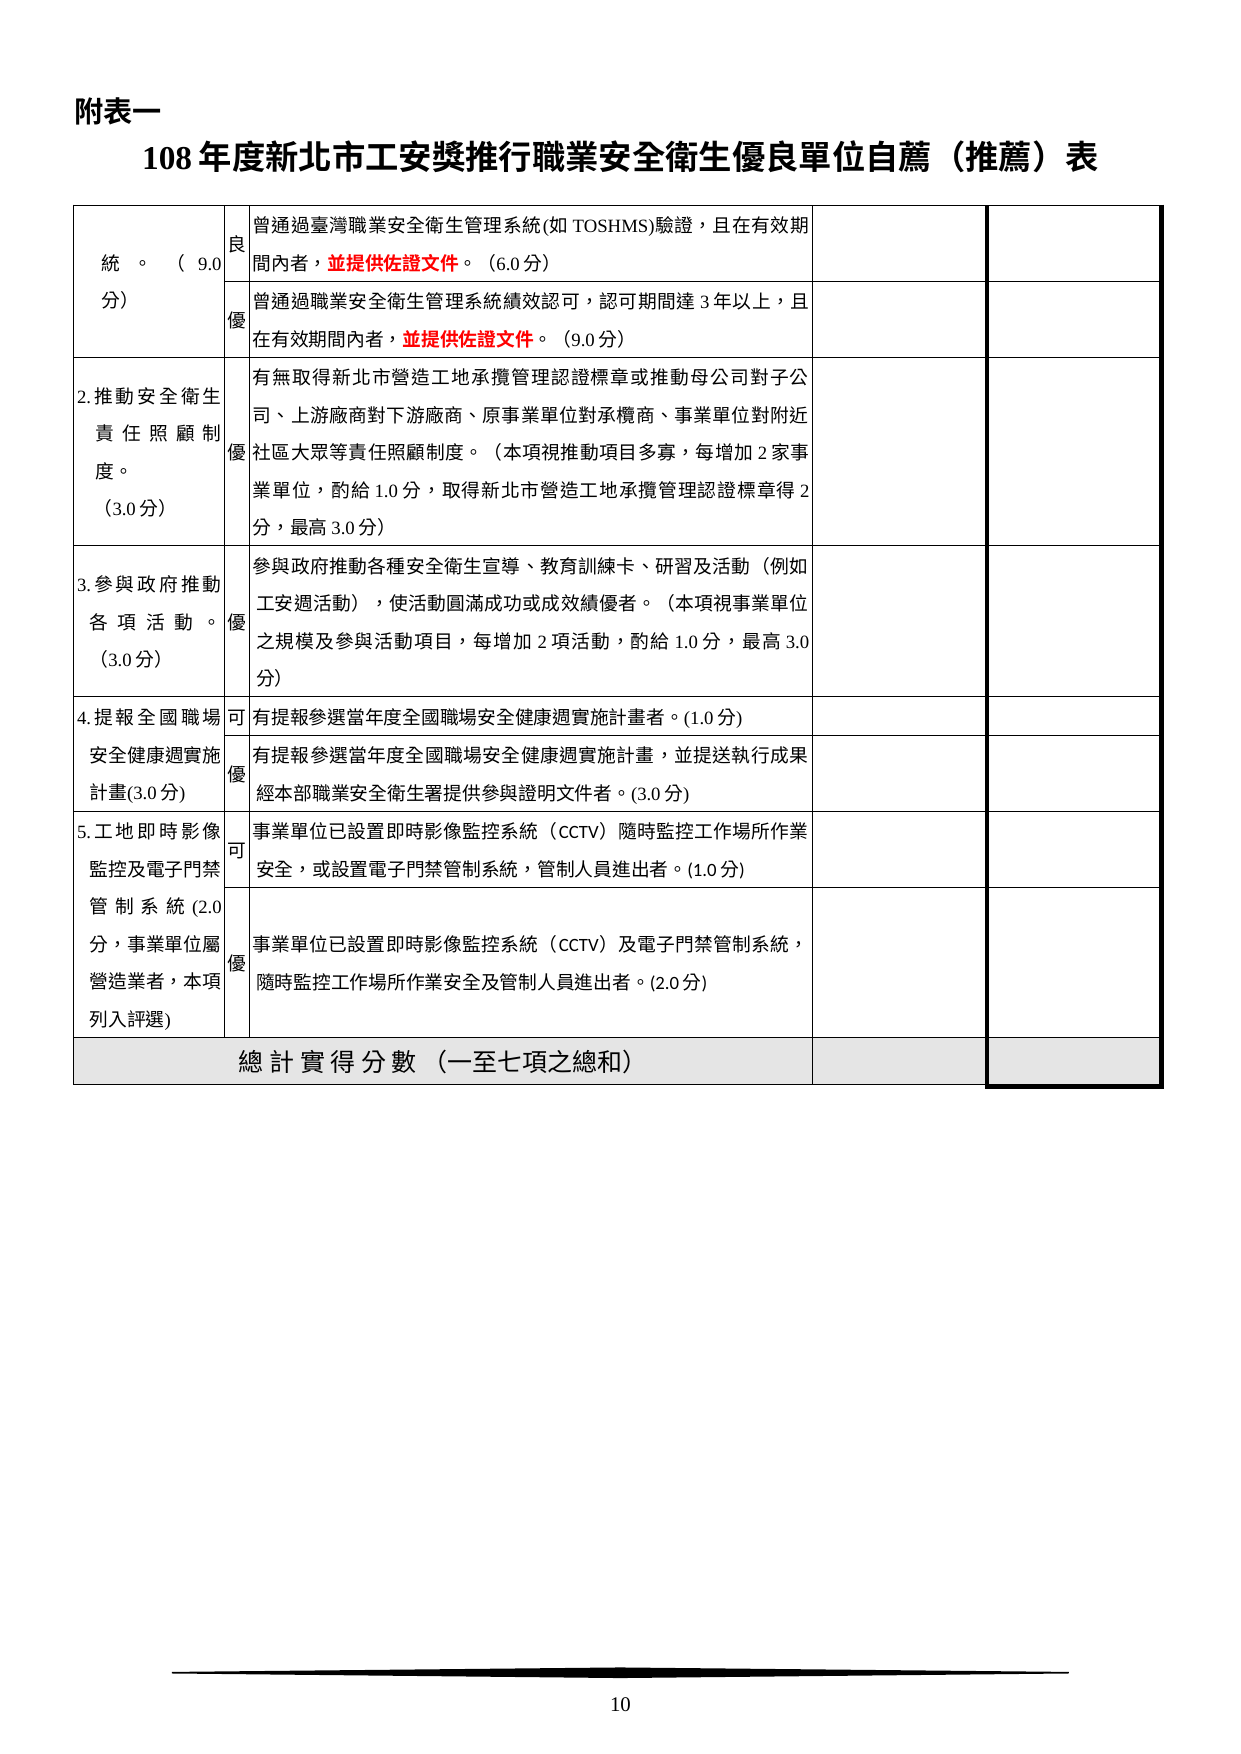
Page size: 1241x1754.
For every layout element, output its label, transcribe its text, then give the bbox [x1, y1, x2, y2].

table_cell 優 [225, 282, 249, 357]
table_cell 事業單位已設置即時影像監控系統（CCTV）隨時監控工作場所作業安全，或設置電子門禁管制系統，管制人員進出者。(1.0分) [250, 812, 812, 887]
table_cell [989, 812, 1159, 887]
table_cell 參與政府推動各種安全衛生宣導、教育訓練卡、研習及活動（例如工安週活動），使活動圓滿成功或成效績優者。（本項視事業單位之規模及參與活動項目，每增加2項活動，酌給1.0分，最高3.0分） [250, 546, 812, 696]
table_cell 曾通過臺灣職業安全衛生管理系統(如TOSHMS)驗證，且在有效期間內者，並提供佐證文件。（6.0分） [250, 206, 812, 281]
table_cell 統。（9.0分） [74, 206, 224, 357]
table_cell 可 [225, 812, 249, 887]
table_cell [989, 546, 1159, 696]
table_cell [989, 282, 1159, 357]
table_cell [813, 206, 985, 281]
table_cell 曾通過職業安全衛生管理系統績效認可，認可期間達3年以上，且在有效期間內者，並提供佐證文件。（9.0分） [250, 282, 812, 357]
table_cell [813, 1038, 985, 1084]
table_cell 優 [225, 358, 249, 545]
table_cell 4.提報全國職場安全健康週實施計畫(3.0分) [74, 697, 224, 811]
table_cell 2.推動安全衛生責任照顧制度。 （3.0分） [74, 358, 224, 545]
table_cell [989, 1038, 1159, 1084]
table_cell 有無取得新北市營造工地承攬管理認證標章或推動母公司對子公司、上游廠商對下游廠商、原事業單位對承欖商、事業單位對附近社區大眾等責任照顧制度。（本項視推動項目多寡，每增加2家事業單位，酌給1.0分，取得新北市營造工地承攬管理認證標章得2分，最高3.0分） [250, 358, 812, 545]
table_cell 有提報參選當年度全國職場安全健康週實施計畫，並提送執行成果經本部職業安全衛生署提供參與證明文件者。(3.0分) [250, 736, 812, 811]
table_cell [813, 282, 985, 357]
table_cell 事業單位已設置即時影像監控系統（CCTV）及電子門禁管制系統，隨時監控工作場所作業安全及管制人員進出者。(2.0分) [250, 888, 812, 1037]
table_cell 有提報參選當年度全國職場安全健康週實施計畫者。(1.0分) [250, 697, 812, 735]
table_cell [989, 358, 1159, 545]
table_cell [989, 206, 1159, 281]
table_cell [989, 736, 1159, 811]
table_cell [813, 888, 985, 1037]
table_cell [989, 888, 1159, 1037]
table_cell [813, 697, 985, 735]
table_cell 優 [225, 546, 249, 696]
table_cell [813, 736, 985, 811]
table_cell [813, 358, 985, 545]
table_cell [989, 697, 1159, 735]
table_cell [813, 546, 985, 696]
table_cell 優 [225, 736, 249, 811]
table_cell 3.參與政府推動各項活動。（3.0分） [74, 546, 224, 696]
table_cell 良 [225, 206, 249, 281]
table_cell 可 [225, 697, 249, 735]
table_cell 優 [225, 888, 249, 1037]
table_cell 5.工地即時影像監控及電子門禁管制系統(2.0分，事業單位屬營造業者，本項列入評選) [74, 812, 224, 1037]
table_cell [813, 812, 985, 887]
table_cell 總 計 實 得 分 數 （一至七項之總和） [74, 1038, 812, 1084]
